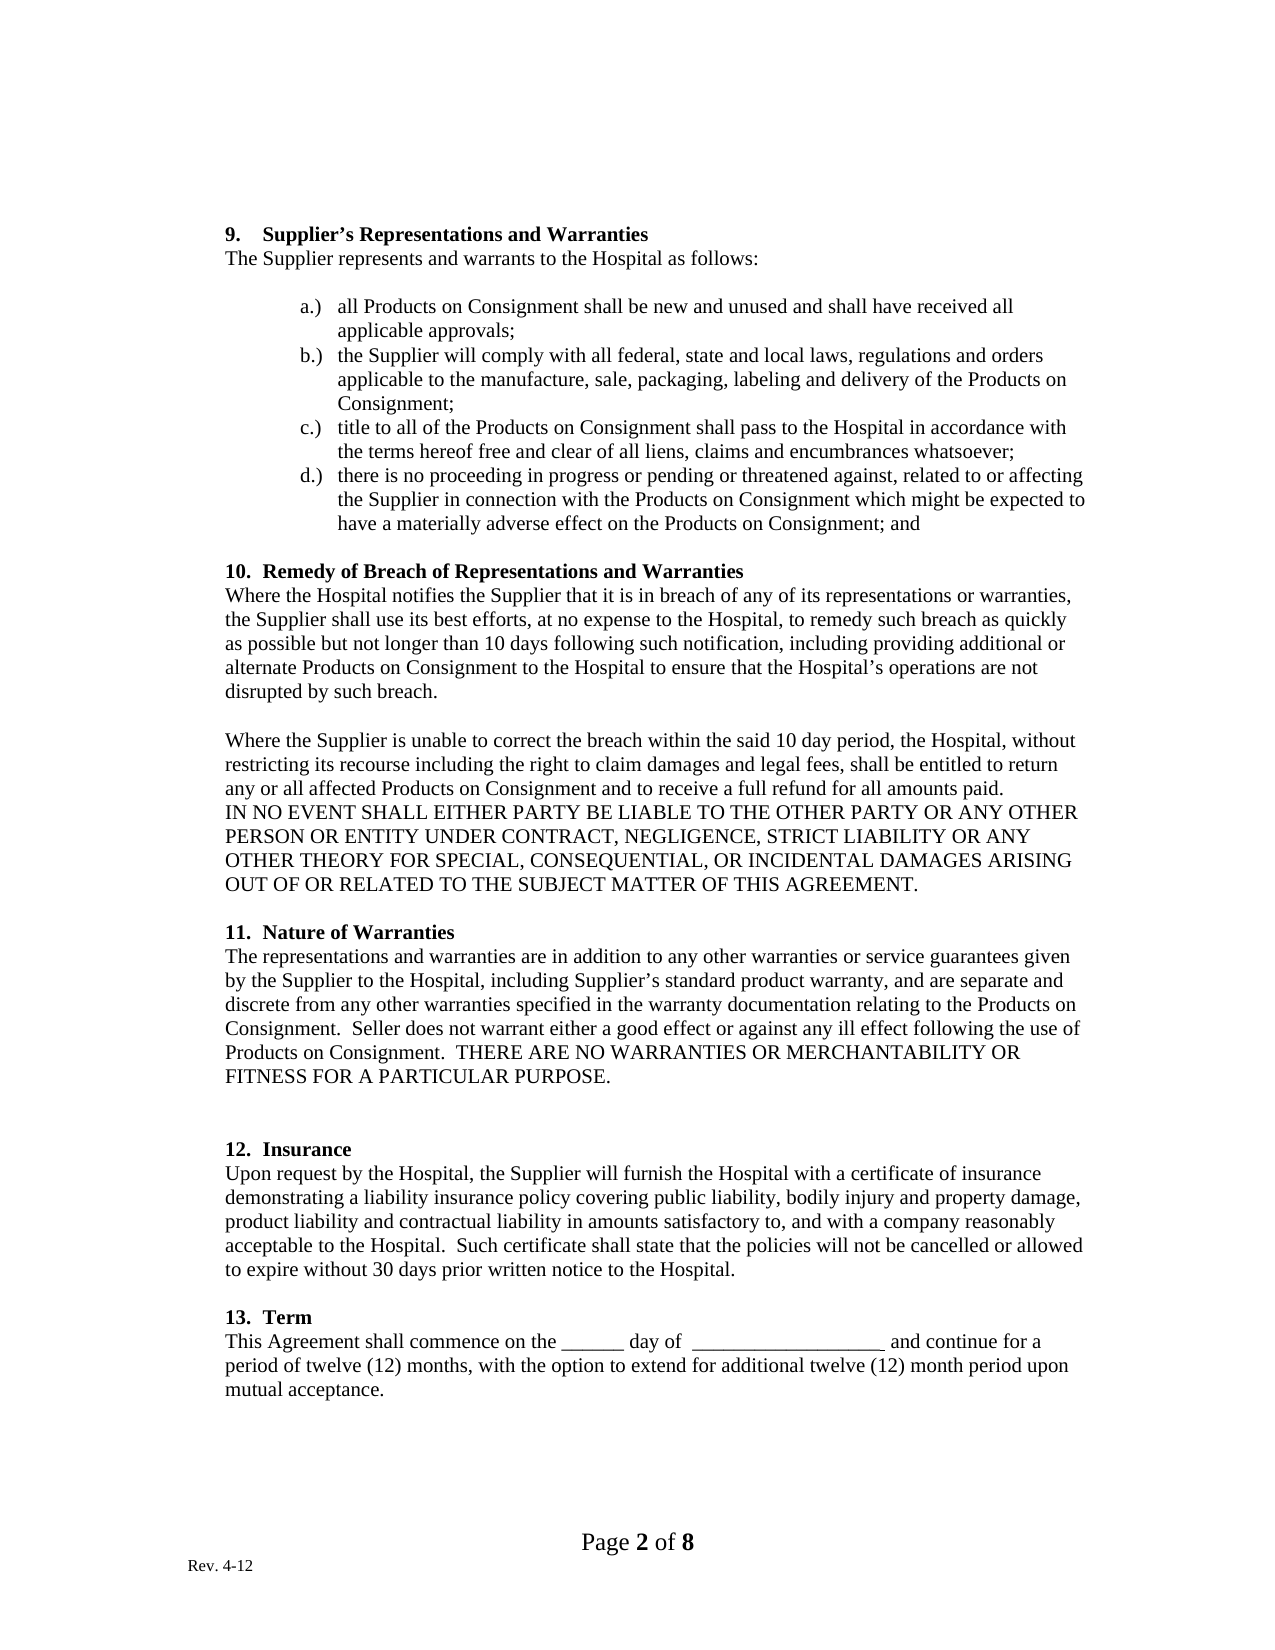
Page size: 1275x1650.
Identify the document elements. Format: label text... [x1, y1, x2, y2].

list Term [225, 1305, 1087, 1329]
text Where the Supplier is unable to correct the breach within the said 10 day period, the Hospital, without restricting its recourse including the right to claim damages and legal fees, shall be entitled to return any or all affected Products on Consignment and to receive a full refund for all amounts paid. [225, 727, 1087, 800]
text The Supplier represents and warrants to the Hospital as follows: [225, 246, 1087, 270]
text This Agreement shall commence on the ______ day of __________________ and continue for a period of twelve (12) months, with the option to extend for additional twelve (12) month period upon mutual acceptance. [225, 1329, 1087, 1401]
list title to all of the Products on Consignment shall pass to the Hospital in accordance with the terms hereof free and clear of all liens, claims and encumbrances whatsoever; [300, 415, 1087, 463]
text The representations and warranties are in addition to any other warranties or service guarantees given by the Supplier to the Hospital, including Supplier’s standard product warranty, and are separate and discrete from any other warranties specified in the warranty documentation relating to the Products on Consignment. Seller does not warrant either a good effect or against any ill effect following the use of Products on Consignment. THERE ARE NO WARRANTIES OR MERCHANTABILITY OR FITNESS FOR A PARTICULAR PURPOSE. [225, 944, 1087, 1088]
list Remedy of Breach of Representations and Warranties [225, 559, 1087, 583]
list the Supplier will comply with all federal, state and local laws, regulations and orders applicable to the manufacture, sale, packaging, labeling and delivery of the Products on Consignment; [300, 342, 1087, 415]
text Where the Hospital notifies the Supplier that it is in breach of any of its representations or warranties, the Supplier shall use its best efforts, at no expense to the Hospital, to remedy such breach as quickly as possible but not longer than 10 days following such notification, including providing additional or alternate Products on Consignment to the Hospital to ensure that the Hospital’s operations are not disrupted by such breach. [225, 583, 1087, 703]
list Supplier’s Representations and Warranties [225, 222, 1087, 246]
list Insurance [225, 1137, 1087, 1161]
list all Products on Consignment shall be new and unused and shall have received all applicable approvals; [300, 294, 1087, 342]
text IN NO EVENT SHALL EITHER PARTY BE LIABLE TO THE OTHER PARTY OR ANY OTHER PERSON OR ENTITY UNDER CONTRACT, NEGLIGENCE, STRICT LIABILITY OR ANY OTHER THEORY FOR SPECIAL, CONSEQUENTIAL, OR INCIDENTAL DAMAGES ARISING OUT OF OR RELATED TO THE SUBJECT MATTER OF THIS AGREEMENT. [225, 800, 1087, 896]
text Upon request by the Hospital, the Supplier will furnish the Hospital with a certificate of insurance demonstrating a liability insurance policy covering public liability, bodily injury and property damage, product liability and contractual liability in amounts satisfactory to, and with a company reasonably acceptable to the Hospital. Such certificate shall state that the policies will not be cancelled or allowed to expire without 30 days prior written notice to the Hospital. [225, 1161, 1087, 1281]
list there is no proceeding in progress or pending or threatened against, related to or affecting the Supplier in connection with the Products on Consignment which might be expected to have a materially adverse effect on the Products on Consignment; and [300, 463, 1087, 535]
list Nature of Warranties [225, 920, 1087, 944]
